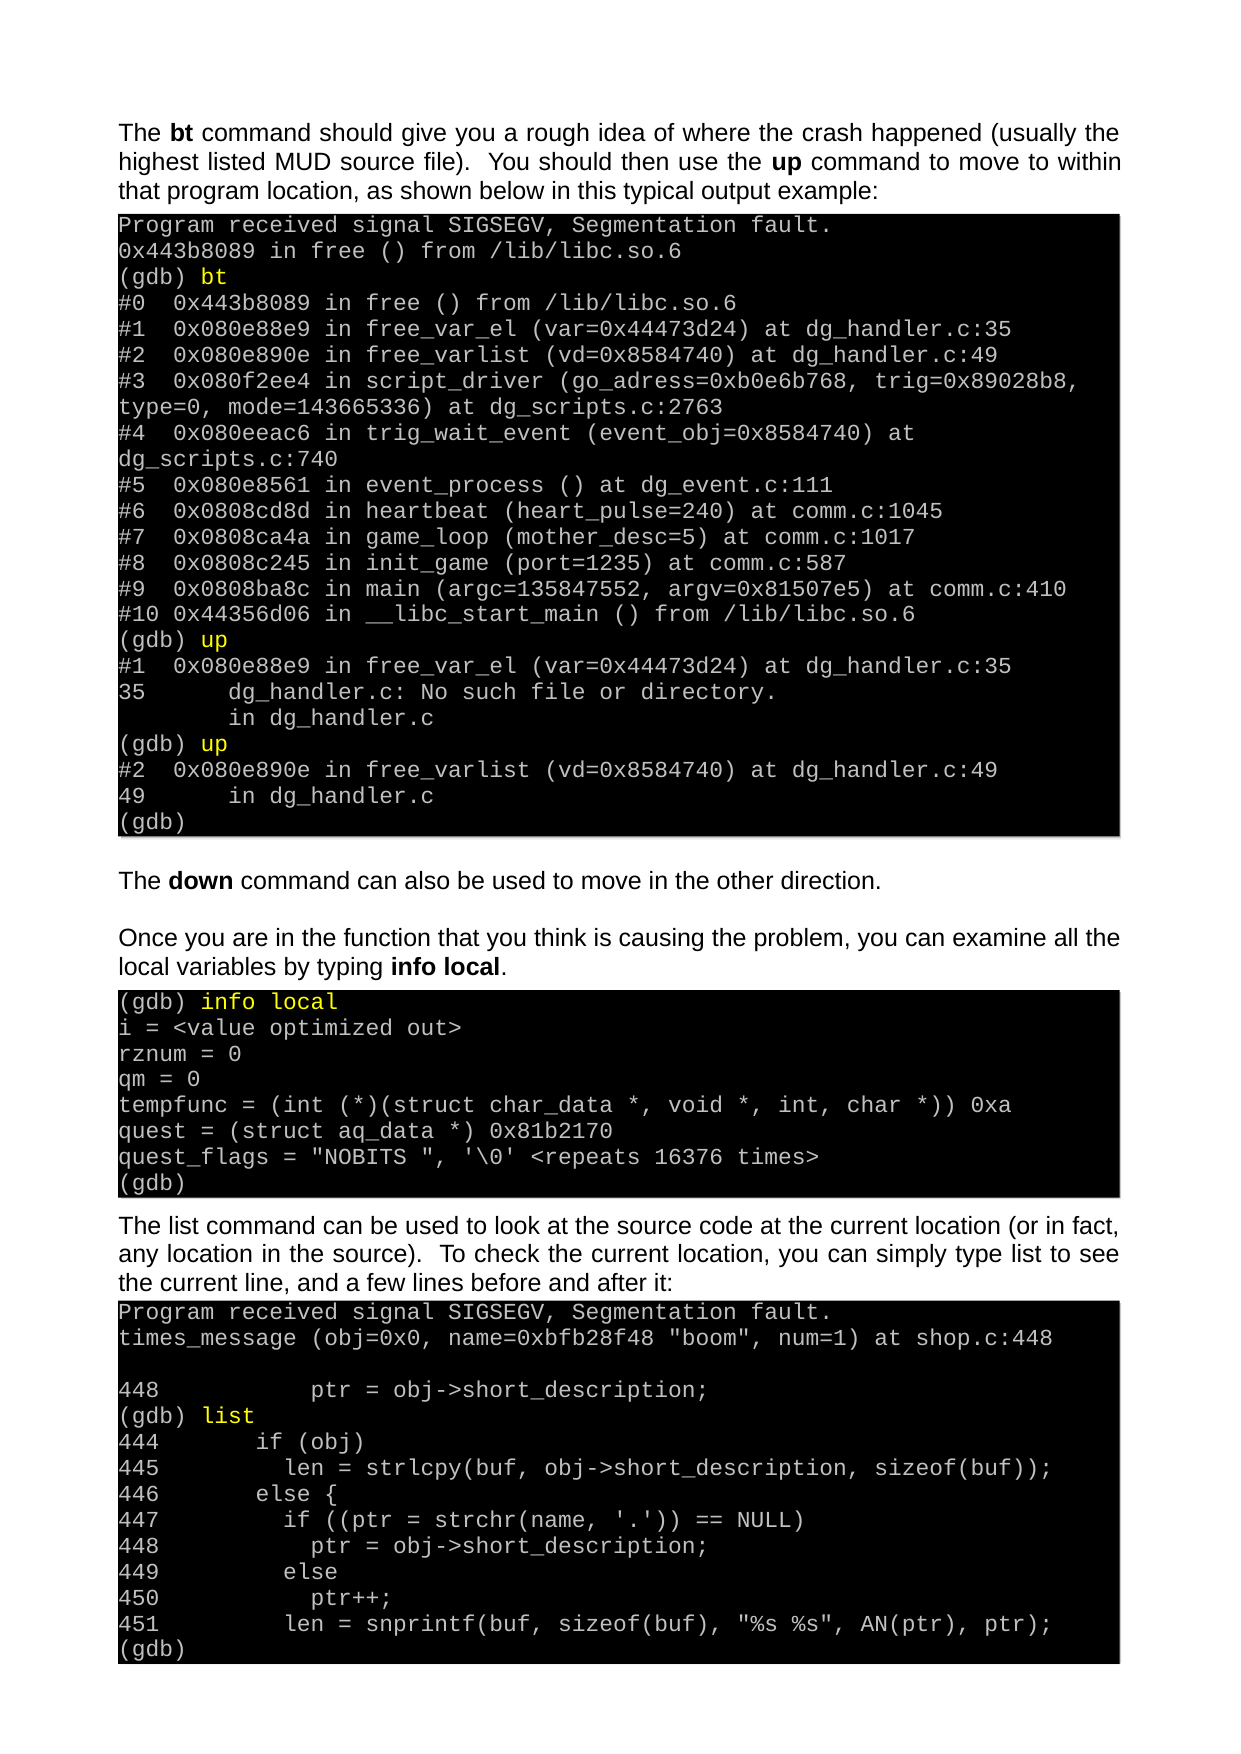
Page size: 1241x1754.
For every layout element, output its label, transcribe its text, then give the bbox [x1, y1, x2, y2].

text The bt command should give you a rough idea of where the crash happened (usually the highest listed MUD source file). You should then use the up command to move to within that program location, as shown below in this typical output example: [118, 118, 1122, 204]
text Once you are in the function that you think is causing the problem, you can examine all the local variables by typing info local. [118, 923, 1122, 981]
text The down command can also be used to move in the other direction. [118, 866, 1122, 894]
text The list command can be used to look at the source code at the current location (or in fact, any location in the source). To check the current location, you can simply type list to see the current line, and a few lines before and after it: [118, 1211, 1122, 1297]
